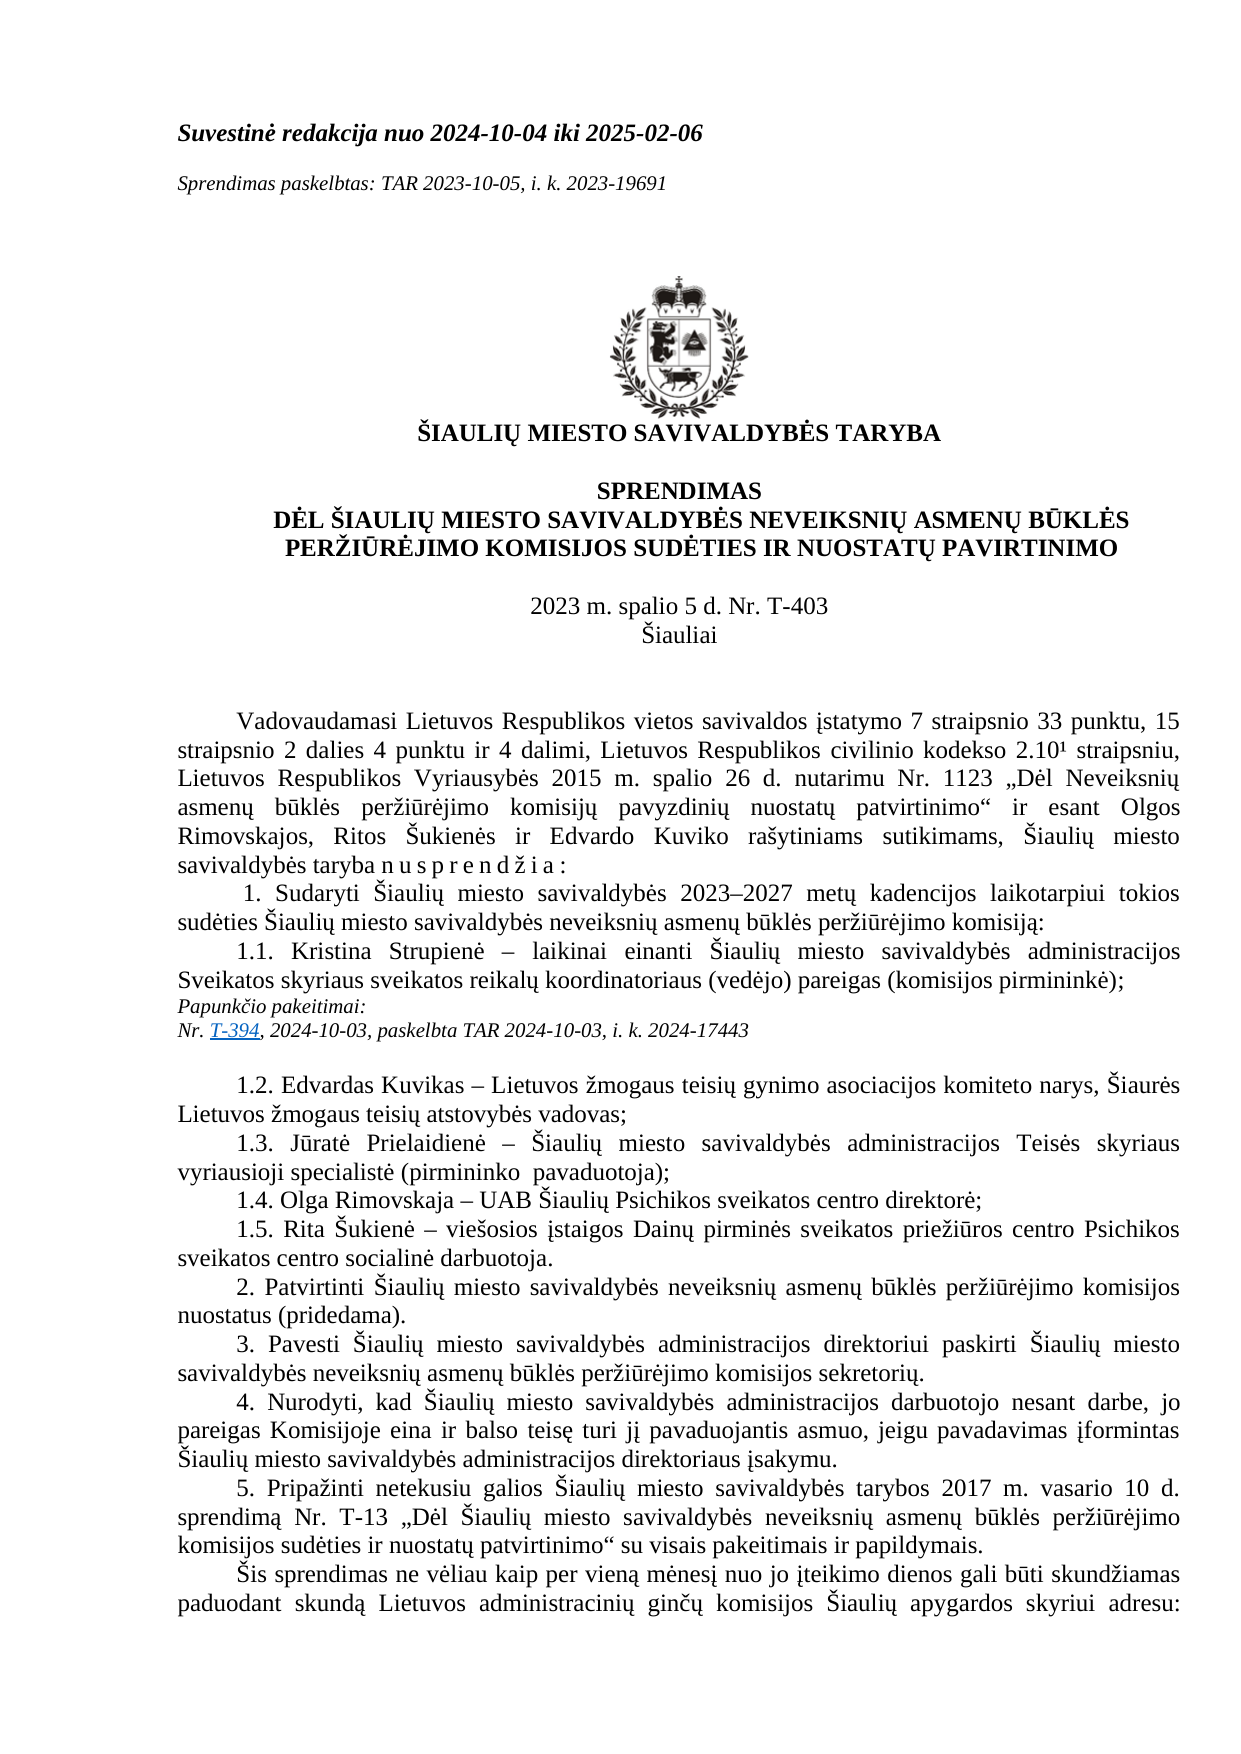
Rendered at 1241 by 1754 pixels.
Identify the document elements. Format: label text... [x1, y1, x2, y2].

text 4. Nurodyti, kad Šiaulių miesto savivaldybės administracijos darbuotojo nesant darbe, jo pareigas Komisijoje eina ir balso teisę turi jį pavaduojantis asmuo, jeigu pavadavimas įformintas Šiaulių miesto savivaldybės administracijos direktoriaus įsakymu. [177, 1387, 1181, 1473]
text 3. Pavesti Šiaulių miesto savivaldybės administracijos direktoriui paskirti Šiaulių miesto savivaldybės neveiksnių asmenų būklės peržiūrėjimo komisijos sekretorių. [177, 1329, 1181, 1387]
text Vadovaudamasi Lietuvos Respublikos vietos savivaldos įstatymo 7 straipsnio 33 punktu, 15 straipsnio 2 dalies 4 punktu ir 4 dalimi, Lietuvos Respublikos civilinio kodekso 2.10¹ straipsniu, Lietuvos Respublikos Vyriausybės 2015 m. spalio 26 d. nutarimu Nr. 1123 „Dėl Neveiksnių asmenų būklės peržiūrėjimo komisijų pavyzdinių nuostatų patvirtinimo“ ir esant Olgos Rimovskajos, Ritos Šukienės ir Edvardo Kuviko rašytiniams sutikimams, Šiaulių miesto savivaldybės taryba nusprendžia: [177, 706, 1181, 878]
text 5. Pripažinti netekusiu galios Šiaulių miesto savivaldybės tarybos 2017 m. vasario 10 d. sprendimą Nr. T-13 „Dėl Šiaulių miesto savivaldybės neveiksnių asmenų būklės peržiūrėjimo komisijos sudėties ir nuostatų patvirtinimo“ su visais pakeitimais ir papildymais. [177, 1473, 1181, 1559]
text Papunkčio pakeitimai: [177, 993, 1181, 1018]
text DĖL ŠIAULIŲ MIESTO SAVIVALDYBĖS NEVEIKSNIŲ ASMENŲ BŪKLĖS PERŽIŪRĖJIMO KOMISIJOS SUDĖTIES IR NUOSTATŲ PAVIRTINIMO [222, 505, 1181, 562]
text 2023 m. spalio 5 d. Nr. T-403 [177, 591, 1181, 620]
text 1.4. Olga Rimovskaja – UAB Šiaulių Psichikos sveikatos centro direktorė; [177, 1185, 1181, 1214]
text ŠIAULIŲ MIESTO SAVIVALDYBĖS TARYBA [177, 418, 1181, 447]
text 1. Sudaryti Šiaulių miesto savivaldybės 2023–2027 metų kadencijos laikotarpiui tokios sudėties Šiaulių miesto savivaldybės neveiksnių asmenų būklės peržiūrėjimo komisiją: [177, 878, 1181, 936]
text Šiauliai [177, 620, 1181, 648]
text Sprendimas paskelbtas: TAR 2023-10-05, i. k. 2023-19691 [177, 171, 1181, 195]
text SPRENDIMAS [177, 476, 1181, 505]
text 1.2. Edvardas Kuvikas – Lietuvos žmogaus teisių gynimo asociacijos komiteto narys, Šiaurės Lietuvos žmogaus teisių atstovybės vadovas; [177, 1070, 1181, 1128]
text 1.1. Kristina Strupienė – laikinai einanti Šiaulių miesto savivaldybės administracijos Sveikatos skyriaus sveikatos reikalų koordinatoriaus (vedėjo) pareigas (komisijos pirmininkė); [177, 936, 1181, 993]
text Suvestinė redakcija nuo 2024-10-04 iki 2025-02-06 [177, 118, 1181, 147]
text Šis sprendimas ne vėliau kaip per vieną mėnesį nuo jo įteikimo dienos gali būti skundžiamas paduodant skundą Lietuvos administracinių ginčų komisijos Šiaulių apygardos skyriui adresu: [177, 1559, 1181, 1617]
text 1.3. Jūratė Prielaidienė – Šiaulių miesto savivaldybės administracijos Teisės skyriaus vyriausioji specialistė (pirmininko pavaduotoja); [177, 1128, 1181, 1185]
text 1.5. Rita Šukienė – viešosios įstaigos Dainų pirminės sveikatos priežiūros centro Psichikos sveikatos centro socialinė darbuotoja. [177, 1214, 1181, 1272]
text 2. Patvirtinti Šiaulių miesto savivaldybės neveiksnių asmenų būklės peržiūrėjimo komisijos nuostatus (pridedama). [177, 1272, 1181, 1329]
text Nr. T-394, 2024-10-03, paskelbta TAR 2024-10-03, i. k. 2024-17443 [177, 1018, 1181, 1042]
